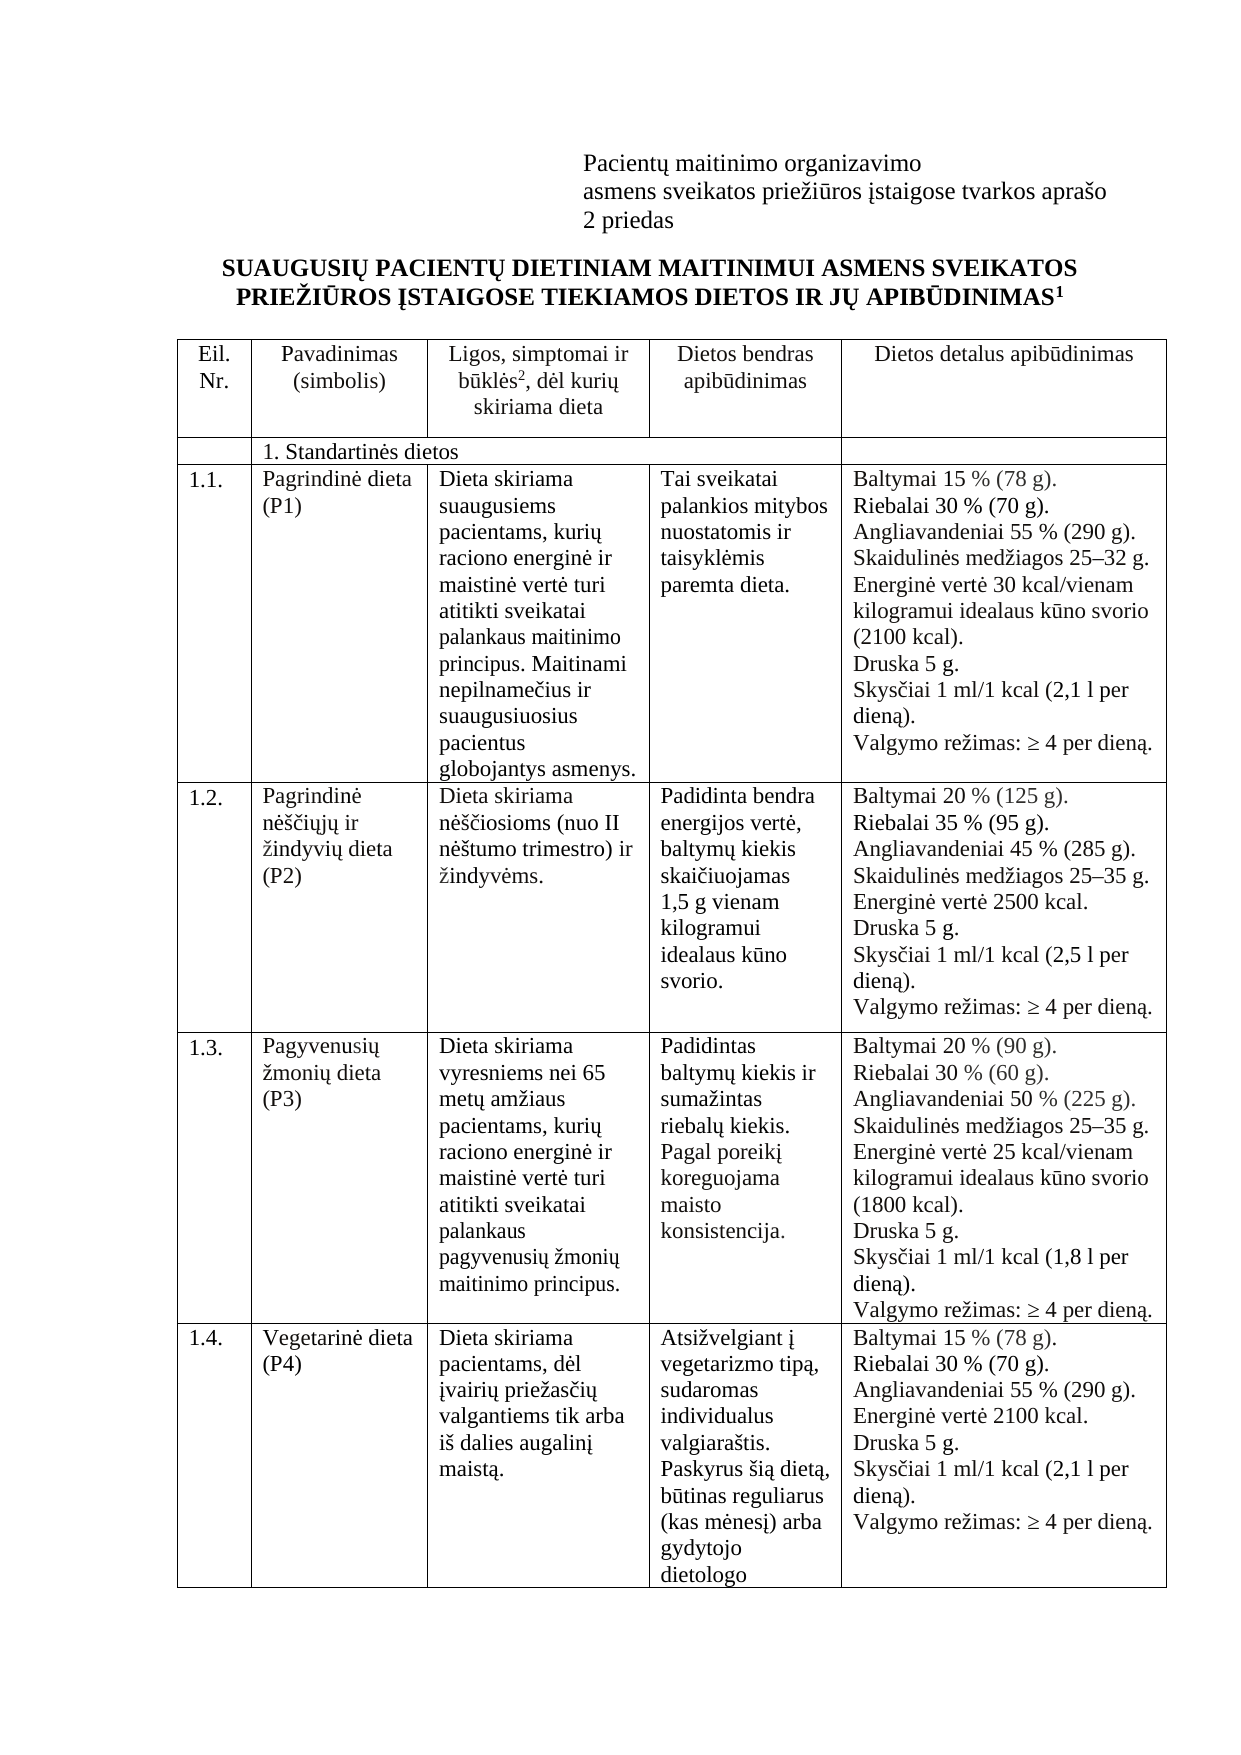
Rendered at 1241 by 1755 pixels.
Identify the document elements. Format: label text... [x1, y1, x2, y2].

table_cell Dieta skiriama nėščiosioms (nuo II nėštumo trimestro) ir žindyvėms. [428, 783, 649, 1032]
table_cell Atsižvelgiant į vegetarizmo tipą, sudaromas individualus valgiaraštis. Paskyrus šią dietą, būtinas reguliarus (kas mėnesį) arba gydytojo dietologo [650, 1324, 841, 1587]
table_cell 1. Standartinės dietos [252, 438, 841, 464]
table_cell Padidintas baltymų kiekis ir sumažintas riebalų kiekis. Pagal poreikį koreguojama maisto konsistencija. [650, 1033, 841, 1322]
table_cell Baltymai 20 % (125 g). Riebalai 35 % (95 g). Angliavandeniai 45 % (285 g). Skaidulinės medžiagos 25–35 g. Energinė vertė 2500 kcal. Druska 5 g. Skysčiai 1 ml/1 kcal (2,5 l per dieną). Valgymo režimas: ≥ 4 per dieną. [842, 783, 1166, 1032]
table_cell 1.3. [178, 1033, 251, 1322]
table_cell Dieta skiriama suaugusiems pacientams, kurių raciono energinė ir maistinė vertė turi atitikti sveikatai palankaus maitinimo principus. Maitinami nepilnamečius ir suaugusiuosius pacientus globojantys asmenys. [428, 465, 649, 782]
table_header Pavadinimas (simbolis) [252, 340, 427, 437]
table_header Dietos bendras apibūdinimas [650, 340, 841, 437]
table_cell Dieta skiriama vyresniems nei 65 metų amžiaus pacientams, kurių raciono energinė ir maistinė vertė turi atitikti sveikatai palankaus pagyvenusių žmonių maitinimo principus. [428, 1033, 649, 1322]
table_cell 1.1. [178, 465, 251, 782]
table_cell Pagyvenusių žmonių dieta (P3) [252, 1033, 427, 1322]
text asmens sveikatos priežiūros įstaigose tvarkos aprašo [583, 176, 1110, 205]
text 2 priedas [583, 205, 1110, 234]
table_cell [178, 438, 251, 464]
table_cell [842, 438, 1166, 464]
table_header Ligos, simptomai ir būklės2, dėl kurių skiriama dieta [428, 340, 649, 437]
table_cell Baltymai 20 % (90 g). Riebalai 30 % (60 g). Angliavandeniai 50 % (225 g). Skaidulinės medžiagos 25–35 g. Energinė vertė 25 kcal/vienam kilogramui idealaus kūno svorio (1800 kcal). Druska 5 g. Skysčiai 1 ml/1 kcal (1,8 l per dieną). Valgymo režimas: ≥ 4 per dieną. [842, 1033, 1166, 1322]
table_cell Baltymai 15 % (78 g). Riebalai 30 % (70 g). Angliavandeniai 55 % (290 g). Skaidulinės medžiagos 25–32 g. Energinė vertė 30 kcal/vienam kilogramui idealaus kūno svorio (2100 kcal). Druska 5 g. Skysčiai 1 ml/1 kcal (2,1 l per dieną). Valgymo režimas: ≥ 4 per dieną. [842, 465, 1166, 782]
table_cell Tai sveikatai palankios mitybos nuostatomis ir taisyklėmis paremta dieta. [650, 465, 841, 782]
table_header Dietos detalus apibūdinimas [842, 340, 1166, 437]
table_cell Baltymai 15 % (78 g). Riebalai 30 % (70 g). Angliavandeniai 55 % (290 g). Energinė vertė 2100 kcal. Druska 5 g. Skysčiai 1 ml/1 kcal (2,1 l per dieną). Valgymo režimas: ≥ 4 per dieną. [842, 1324, 1166, 1587]
table_cell Vegetarinė dieta (P4) [252, 1324, 427, 1587]
table_cell 1.4. [178, 1324, 251, 1587]
text Pacientų maitinimo organizavimo [583, 148, 1110, 176]
table_cell Pagrindinė nėščiųjų ir žindyvių dieta (P2) [252, 783, 427, 1032]
text SUAUGUSIŲ PACIENTŲ DIETINIAM MAITINIMUI ASMENS SVEIKATOS PRIEŽIŪROS ĮSTAIGOSE TIEKIAMOS DIETOS IR JŲ APIBŪDINIMAS1 [177, 253, 1122, 311]
table_cell Padidinta bendra energijos vertė, baltymų kiekis skaičiuojamas 1,5 g vienam kilogramui idealaus kūno svorio. [650, 783, 841, 1032]
table_header Eil. Nr. [178, 340, 251, 437]
table_cell 1.2. [178, 783, 251, 1032]
table_cell Pagrindinė dieta (P1) [252, 465, 427, 782]
table_cell Dieta skiriama pacientams, dėl įvairių priežasčių valgantiems tik arba iš dalies augalinį maistą. [428, 1324, 649, 1587]
